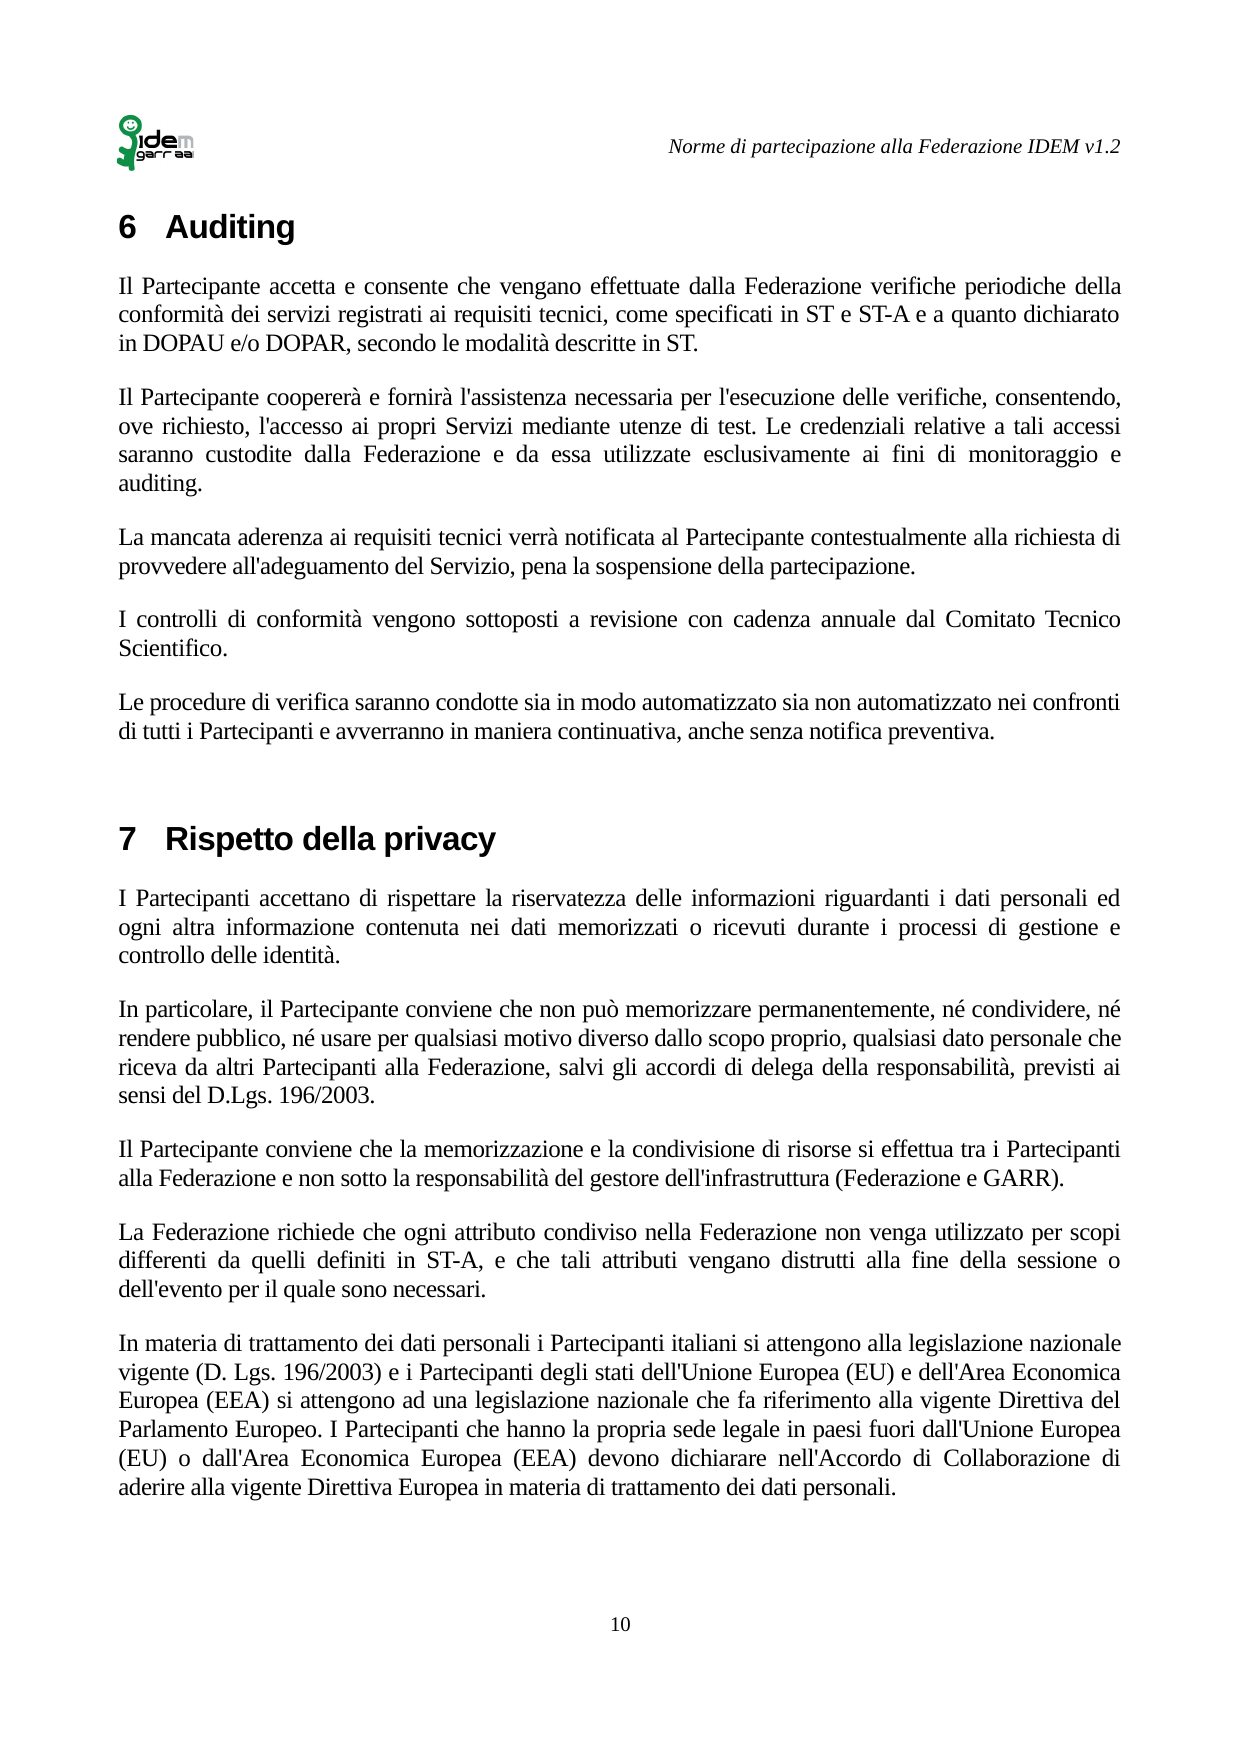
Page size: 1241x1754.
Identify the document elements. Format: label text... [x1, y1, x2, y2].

text Il Partecipante accetta e consente che vengano effettuate dalla Federazione verifiche periodiche della conformità dei servizi registrati ai requisiti tecnici, come specificati in ST e ST-A e a quanto dichiarato in DOPAU e/o DOPAR, secondo le modalità descritte in ST. [118, 271, 1122, 357]
text I controlli di conformità vengono sottoposti a revisione con cadenza annuale dal Comitato Tecnico Scientifico. [118, 604, 1122, 662]
text In materia di trattamento dei dati personali i Partecipanti italiani si attengono alla legislazione nazionale vigente (D. Lgs. 196/2003) e i Partecipanti degli stati dell'Unione Europea (EU) e dell'Area Economica Europea (EEA) si attengono ad una legislazione nazionale che fa riferimento alla vigente Direttiva del Parlamento Europeo. I Partecipanti che hanno la propria sede legale in paesi fuori dall'Unione Europea (EU) o dall'Area Economica Europea (EEA) devono dichiarare nell'Accordo di Collaborazione di aderire alla vigente Direttiva Europea in materia di trattamento dei dati personali. [118, 1328, 1122, 1500]
picture [116, 115, 194, 171]
text Il Partecipante coopererà e fornirà l'assistenza necessaria per l'esecuzione delle verifiche, consentendo, ove richiesto, l'accesso ai propri Servizi mediante utenze di test. Le credenziali relative a tali accessi saranno custodite dalla Federazione e da essa utilizzate esclusivamente ai fini di monitoraggio e auditing. [118, 382, 1122, 497]
text In particolare, il Partecipante conviene che non può memorizzare permanentemente, né condividere, né rendere pubblico, né usare per qualsiasi motivo diverso dallo scopo proprio, qualsiasi dato personale che riceva da altri Partecipanti alla Federazione, salvi gli accordi di delega della responsabilità, previsti ai sensi del D.Lgs. 196/2003. [118, 994, 1122, 1109]
subtitle Auditing [118, 207, 1122, 246]
text I Partecipanti accettano di rispettare la riservatezza delle informazioni riguardanti i dati personali ed ogni altra informazione contenuta nei dati memorizzati o ricevuti durante i processi di gestione e controllo delle identità. [118, 883, 1122, 969]
subtitle Rispetto della privacy [118, 819, 1122, 858]
text Le procedure di verifica saranno condotte sia in modo automatizzato sia non automatizzato nei confronti di tutti i Partecipanti e avverranno in maniera continuativa, anche senza notifica preventiva. [118, 687, 1122, 744]
text La Federazione richiede che ogni attributo condiviso nella Federazione non venga utilizzato per scopi differenti da quelli definiti in ST-A, e che tali attributi vengano distrutti alla fine della sessione o dell'evento per il quale sono necessari. [118, 1217, 1122, 1303]
text La mancata aderenza ai requisiti tecnici verrà notificata al Partecipante contestualmente alla richiesta di provvedere all'adeguamento del Servizio, pena la sospensione della partecipazione. [118, 522, 1122, 579]
text Il Partecipante conviene che la memorizzazione e la condivisione di risorse si effettua tra i Partecipanti alla Federazione e non sotto la responsabilità del gestore dell'infrastruttura (Federazione e GARR). [118, 1134, 1122, 1192]
